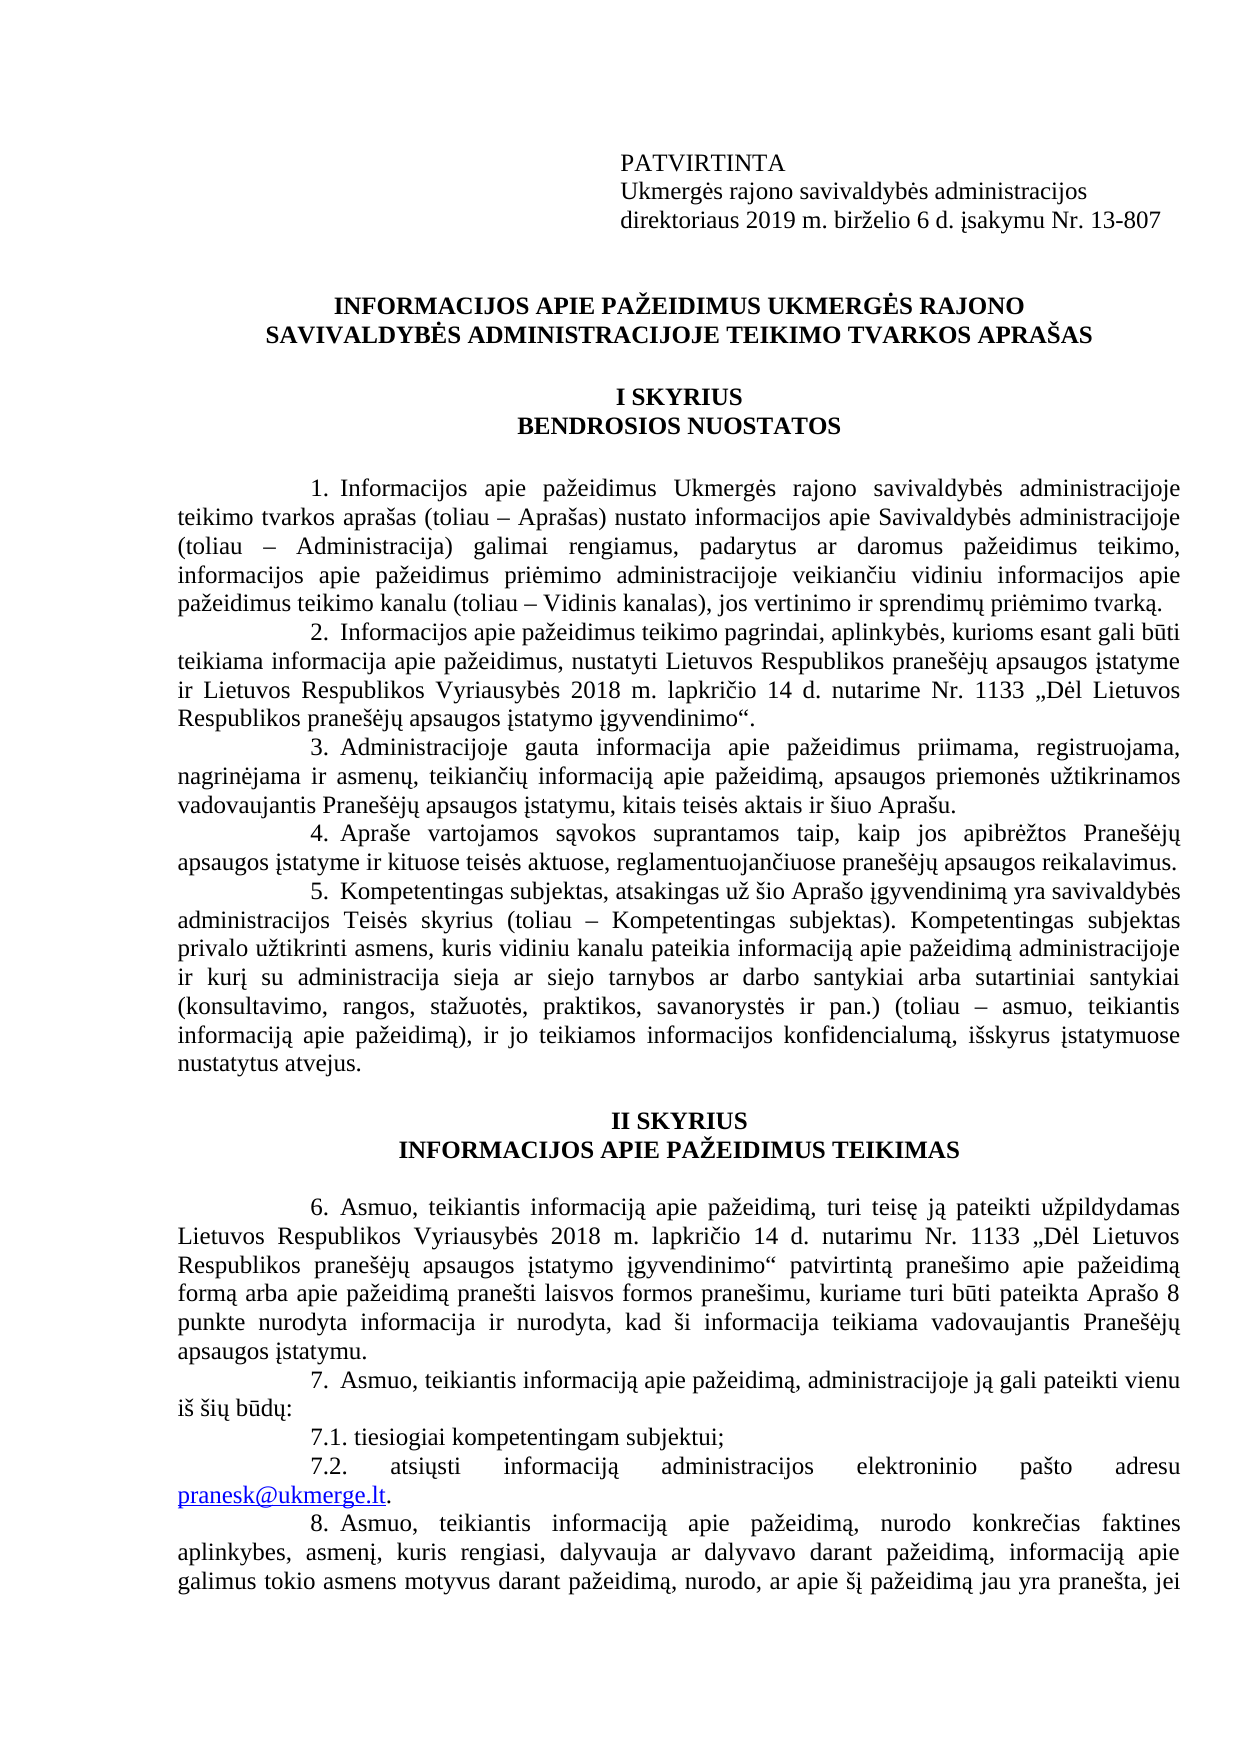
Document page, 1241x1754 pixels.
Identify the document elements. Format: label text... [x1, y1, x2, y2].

text BENDROSIOS NUOSTATOS [177, 411, 1181, 440]
text PATVIRTINTA [177, 148, 1181, 176]
text 1. Informacijos apie pažeidimus Ukmergės rajono savivaldybės administracijoje teikimo tvarkos aprašas (toliau – Aprašas) nustato informacijos apie Savivaldybės administracijoje (toliau – Administracija) galimai rengiamus, padarytus ar daromus pažeidimus teikimo, informacijos apie pažeidimus priėmimo administracijoje veikiančiu vidiniu informacijos apie pažeidimus teikimo kanalu (toliau – Vidinis kanalas), jos vertinimo ir sprendimų priėmimo tvarką. [177, 473, 1181, 617]
text II SKYRIUS [177, 1106, 1181, 1135]
text 8. Asmuo, teikiantis informaciją apie pažeidimą, nurodo konkrečias faktines aplinkybes, asmenį, kuris rengiasi, dalyvauja ar dalyvavo darant pažeidimą, informaciją apie galimus tokio asmens motyvus darant pažeidimą, nurodo, ar apie šį pažeidimą jau yra pranešta, jei [177, 1508, 1181, 1595]
text INFORMACIJOS APIE PAŽEIDIMUS UKMERGĖS RAJONO SAVIVALDYBĖS ADMINISTRACIJOJE TEIKIMO TVARKOS APRAŠAS [236, 291, 1122, 349]
text 5. Kompetentingas subjektas, atsakingas už šio Aprašo įgyvendinimą yra savivaldybės administracijos Teisės skyrius (toliau – Kompetentingas subjektas). Kompetentingas subjektas privalo užtikrinti asmens, kuris vidiniu kanalu pateikia informaciją apie pažeidimą administracijoje ir kurį su administracija sieja ar siejo tarnybos ar darbo santykiai arba sutartiniai santykiai (konsultavimo, rangos, stažuotės, praktikos, savanorystės ir pan.) (toliau – asmuo, teikiantis informaciją apie pažeidimą), ir jo teikiamos informacijos konfidencialumą, išskyrus įstatymuose nustatytus atvejus. [177, 876, 1181, 1077]
text 3. Administracijoje gauta informacija apie pažeidimus priimama, registruojama, nagrinėjama ir asmenų, teikiančių informaciją apie pažeidimą, apsaugos priemonės užtikrinamos vadovaujantis Pranešėjų apsaugos įstatymu, kitais teisės aktais ir šiuo Aprašu. [177, 732, 1181, 818]
text 7.1. tiesiogiai kompetentingam subjektui; [177, 1422, 1181, 1451]
text direktoriaus 2019 m. birželio 6 d. įsakymu Nr. 13-807 [177, 205, 1181, 234]
text INFORMACIJOS APIE PAŽEIDIMUS TEIKIMAS [177, 1135, 1181, 1163]
text 4. Apraše vartojamos sąvokos suprantamos taip, kaip jos apibrėžtos Pranešėjų apsaugos įstatyme ir kituose teisės aktuose, reglamentuojančiuose pranešėjų apsaugos reikalavimus. [177, 818, 1181, 876]
text 2. Informacijos apie pažeidimus teikimo pagrindai, aplinkybės, kurioms esant gali būti teikiama informacija apie pažeidimus, nustatyti Lietuvos Respublikos pranešėjų apsaugos įstatyme ir Lietuvos Respublikos Vyriausybės 2018 m. lapkričio 14 d. nutarime Nr. 1133 „Dėl Lietuvos Respublikos pranešėjų apsaugos įstatymo įgyvendinimo“. [177, 617, 1181, 732]
text I Skyrius [177, 382, 1181, 411]
text 6. Asmuo, teikiantis informaciją apie pažeidimą, turi teisę ją pateikti užpildydamas Lietuvos Respublikos Vyriausybės 2018 m. lapkričio 14 d. nutarimu Nr. 1133 „Dėl Lietuvos Respublikos pranešėjų apsaugos įstatymo įgyvendinimo“ patvirtintą pranešimo apie pažeidimą formą arba apie pažeidimą pranešti laisvos formos pranešimu, kuriame turi būti pateikta Aprašo 8 punkte nurodyta informacija ir nurodyta, kad ši informacija teikiama vadovaujantis Pranešėjų apsaugos įstatymu. [177, 1192, 1181, 1365]
text 7.2. atsiųsti informaciją administracijos elektroninio pašto adresu pranesk@ukmerge.lt. [177, 1451, 1181, 1508]
text Ukmergės rajono savivaldybės administracijos [177, 176, 1181, 205]
text 7. Asmuo, teikiantis informaciją apie pažeidimą, administracijoje ją gali pateikti vienu iš šių būdų: [177, 1365, 1181, 1422]
